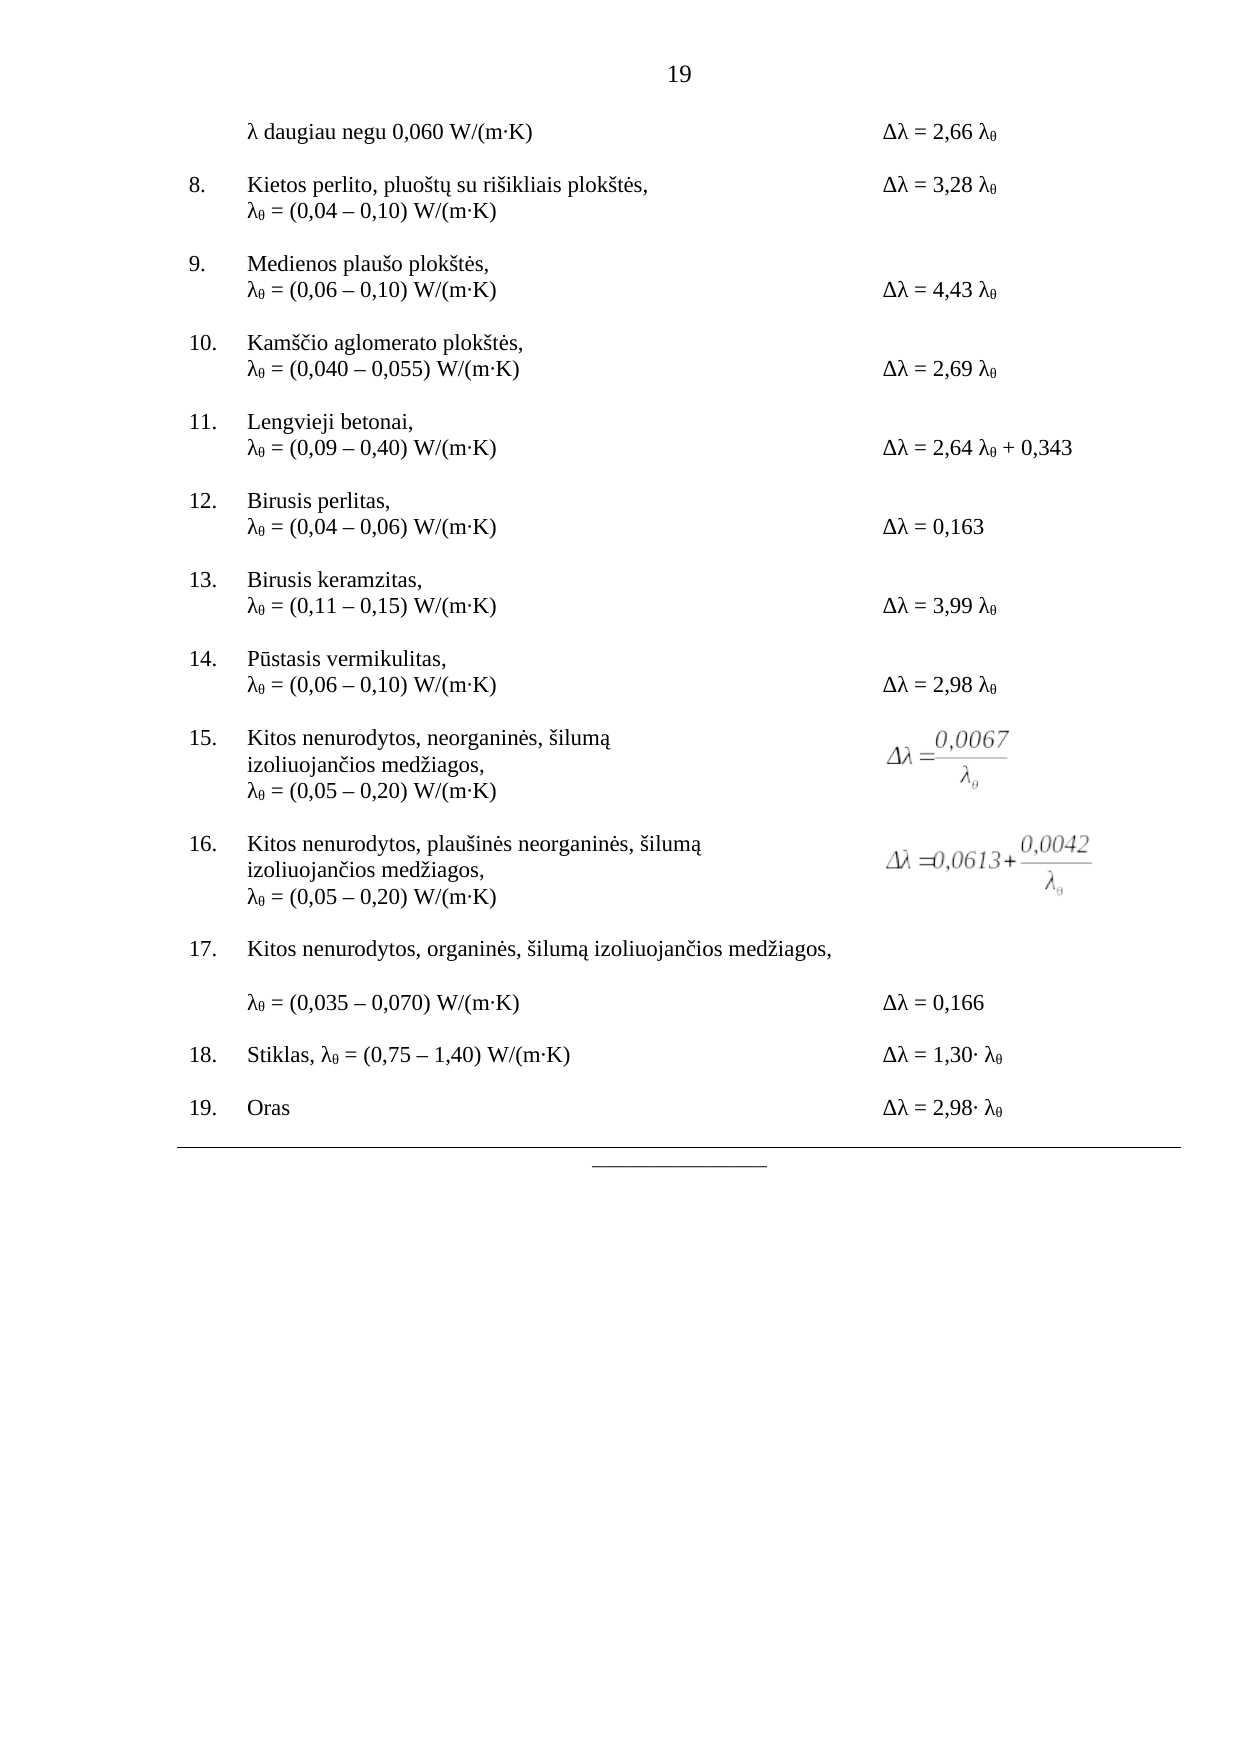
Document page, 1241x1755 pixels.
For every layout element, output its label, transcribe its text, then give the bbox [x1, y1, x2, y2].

table_cell λθ = (0,05 – 0,20) W/(m∙K) [236, 777, 871, 803]
table_cell [177, 461, 236, 487]
table_cell 10. [177, 329, 236, 355]
table_cell [871, 619, 1181, 645]
table_cell [871, 936, 1181, 989]
table_cell [236, 698, 871, 724]
table_cell [236, 145, 871, 171]
table_cell [871, 461, 1181, 487]
table_cell [177, 751, 236, 777]
table_cell 8. [177, 171, 236, 197]
table_cell [177, 303, 236, 329]
table_cell [871, 250, 1181, 276]
table_cell [871, 909, 1181, 936]
table_cell 18. [177, 1041, 236, 1068]
table_cell [236, 303, 871, 329]
table_cell [177, 1015, 236, 1041]
table_cell Lengvieji betonai, [236, 408, 871, 434]
table_cell [871, 382, 1181, 408]
table_cell [177, 276, 236, 303]
table_cell [871, 803, 1181, 830]
table_cell Birusis perlitas, [236, 487, 871, 513]
table_cell 19. [177, 1094, 236, 1120]
table_cell [871, 303, 1181, 329]
table_cell Δλ = 2,69 λθ [871, 355, 1181, 382]
table_cell [871, 1068, 1181, 1094]
table_cell [177, 540, 236, 566]
table_cell [177, 382, 236, 408]
table_cell λθ = (0,04 – 0,10) W/(m∙K) [236, 197, 871, 223]
table_cell Birusis keramzitas, [236, 566, 871, 592]
table_cell [177, 909, 236, 936]
table_cell [871, 408, 1181, 434]
table_cell Kietos perlito, pluoštų su rišikliais plokštės, [236, 171, 871, 197]
table_cell Δλ = 1,30∙ λθ [871, 1041, 1181, 1068]
table_cell [177, 777, 236, 803]
table_cell [871, 1015, 1181, 1041]
table_cell [177, 672, 236, 698]
table_cell λθ = (0,11 – 0,15) W/(m∙K) [236, 593, 871, 619]
table_cell izoliuojančios medžiagos, [236, 751, 871, 777]
table_cell 14. [177, 645, 236, 672]
table_cell [236, 1120, 871, 1147]
table_cell [871, 566, 1181, 592]
text ______________ [177, 1148, 1181, 1171]
table_cell Kitos nenurodytos, plaušinės neorganinės, šilumą izoliuojančios medžiagos, [236, 830, 871, 883]
table_cell 17. [177, 936, 236, 989]
table_cell Δλ = 4,43 λθ [871, 276, 1181, 303]
table_cell Δλ = 3,99 λθ [871, 593, 1181, 619]
table_cell Kitos nenurodytos, neorganinės, šilumą [236, 724, 871, 751]
table_cell Medienos plaušo plokštės, [236, 250, 871, 276]
table_cell [177, 145, 236, 171]
table_cell λθ = (0,06 – 0,10) W/(m∙K) [236, 276, 871, 303]
table_cell [871, 724, 1181, 803]
table_cell λθ = (0,06 – 0,10) W/(m∙K) [236, 672, 871, 698]
table_cell 13. [177, 566, 236, 592]
table_cell Δλ = 2,98∙ λθ [871, 1094, 1181, 1120]
table_cell [236, 224, 871, 250]
table_cell Kamščio aglomerato plokštės, [236, 329, 871, 355]
table_cell [871, 540, 1181, 566]
table_cell Δλ = 0,163 [871, 514, 1181, 540]
table_cell Δλ = 3,28 λθ [871, 171, 1181, 197]
table_cell Pūstasis vermikulitas, [236, 645, 871, 672]
table_cell 12. [177, 487, 236, 513]
table_cell [177, 1068, 236, 1094]
table_cell [177, 1120, 236, 1147]
table_cell [177, 514, 236, 540]
table_cell λθ = (0,09 – 0,40) W/(m∙K) [236, 434, 871, 461]
table_cell 15. [177, 724, 236, 751]
table_cell [871, 145, 1181, 171]
table_cell λθ = (0,040 – 0,055) W/(m∙K) [236, 355, 871, 382]
table_cell λθ = (0,05 – 0,20) W/(m∙K) [236, 883, 871, 909]
table_cell [177, 197, 236, 223]
table_cell Kitos nenurodytos, organinės, šilumą izoliuojančios medžiagos, [236, 936, 871, 989]
table_cell [871, 329, 1181, 355]
table_cell [236, 619, 871, 645]
table_cell [871, 487, 1181, 513]
table_cell [177, 224, 236, 250]
table_cell 11. [177, 408, 236, 434]
table_cell [236, 909, 871, 936]
table_cell [236, 1015, 871, 1041]
table_cell 9. [177, 250, 236, 276]
table_cell [871, 645, 1181, 672]
table_cell [177, 803, 236, 830]
table_cell [236, 540, 871, 566]
table_cell 16. [177, 830, 236, 909]
table_cell Oras [236, 1094, 871, 1120]
table_cell Stiklas, λθ = (0,75 – 1,40) W/(m∙K) [236, 1041, 871, 1068]
table_cell Δλ = 2,64 λθ + 0,343 [871, 434, 1181, 461]
table_cell [177, 118, 236, 144]
table_cell λ daugiau negu 0,060 W/(m∙K) [236, 118, 871, 144]
table_cell Δλ = 2,66 λθ [871, 118, 1181, 144]
table_cell [236, 803, 871, 830]
table_cell λθ = (0,035 – 0,070) W/(m∙K) [236, 989, 871, 1015]
table_cell [871, 224, 1181, 250]
table_cell [177, 698, 236, 724]
table_cell [177, 434, 236, 461]
table_cell [236, 1068, 871, 1094]
table_cell [871, 698, 1181, 724]
table_cell λθ = (0,04 – 0,06) W/(m∙K) [236, 514, 871, 540]
table_cell [871, 197, 1181, 223]
table_cell [177, 593, 236, 619]
table_cell [177, 619, 236, 645]
table_cell Δλ = 2,98 λθ [871, 672, 1181, 698]
table_cell [871, 1120, 1181, 1147]
table_cell [236, 382, 871, 408]
table_cell [177, 989, 236, 1015]
table_cell [177, 355, 236, 382]
table_cell [871, 830, 1181, 909]
table_cell Δλ = 0,166 [871, 989, 1181, 1015]
table_cell [236, 461, 871, 487]
